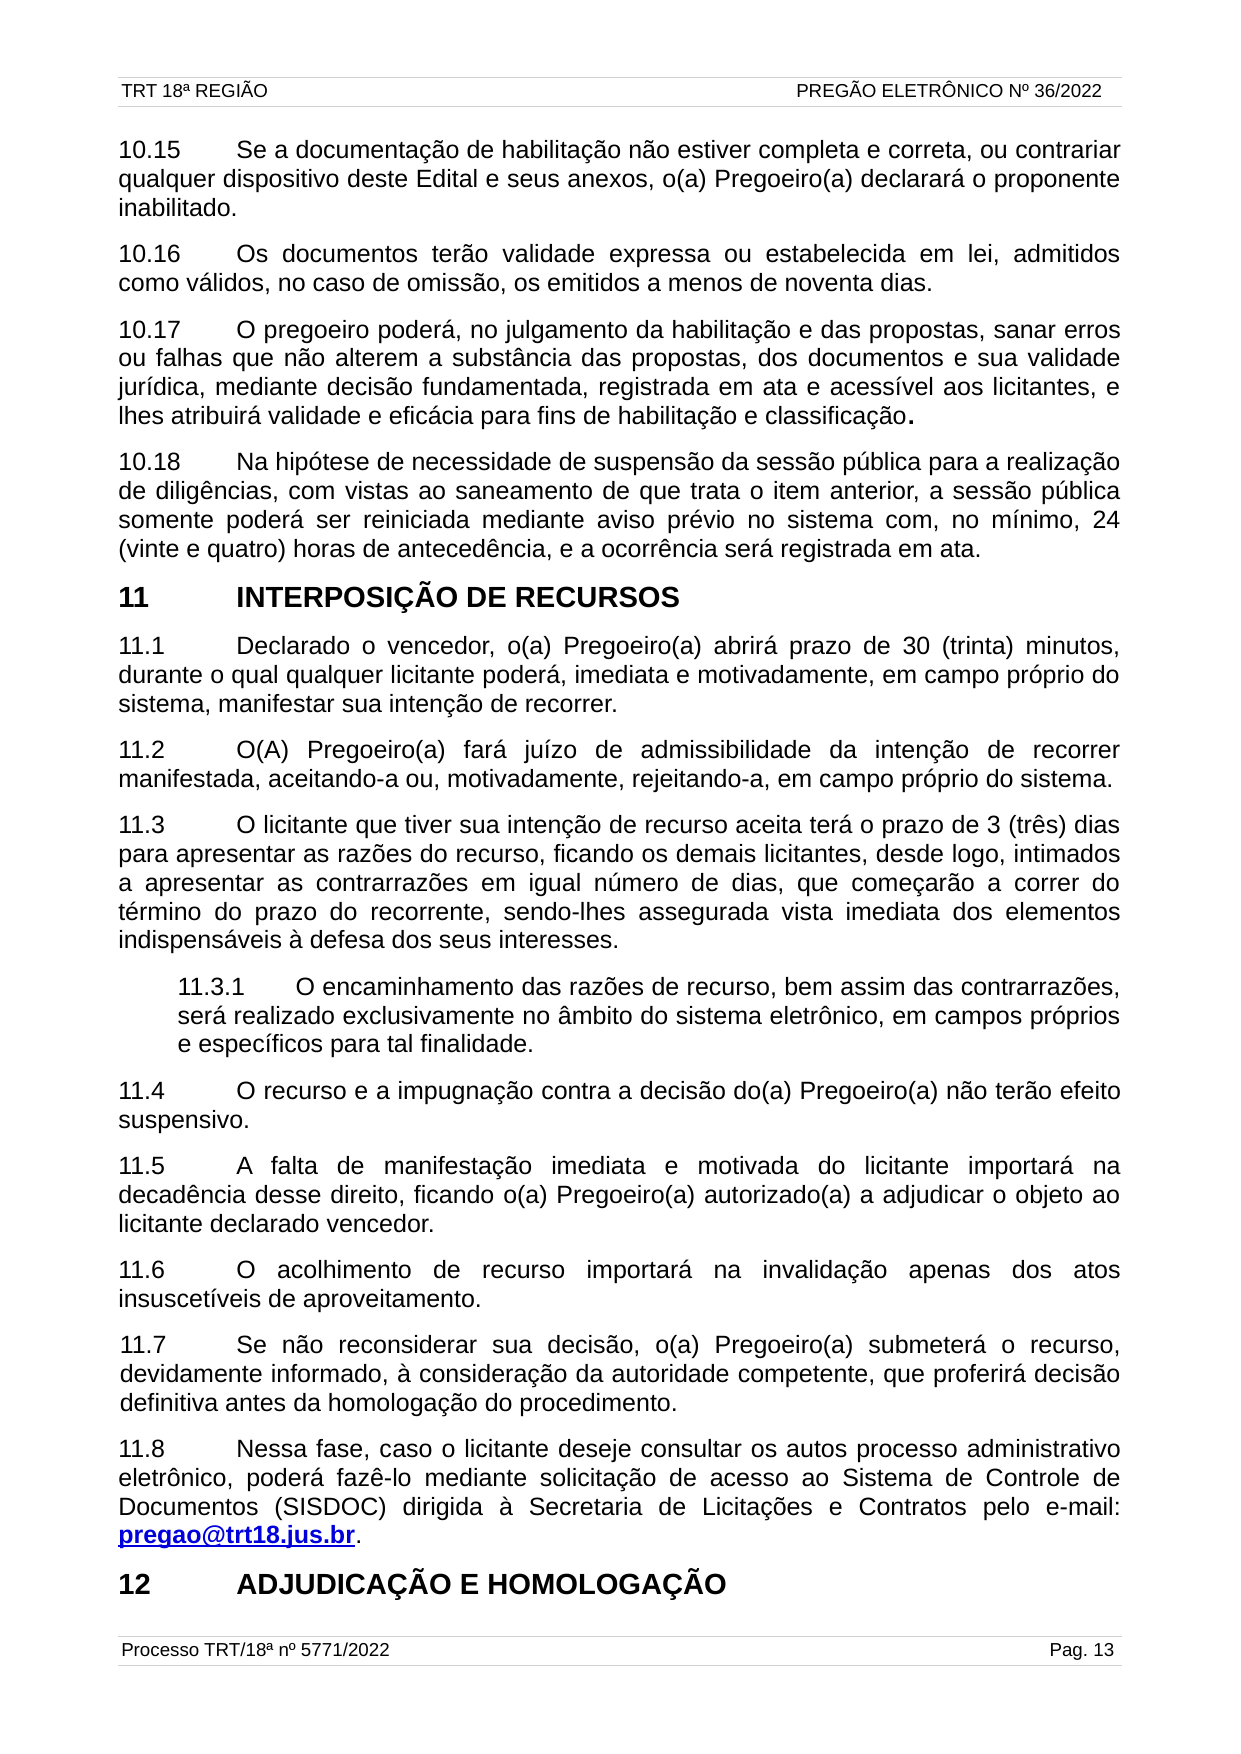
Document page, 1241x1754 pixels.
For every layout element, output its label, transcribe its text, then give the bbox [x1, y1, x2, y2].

text 10.15 Se a documentação de habilitação não estiver completa e correta, ou contrariar qualquer dispositivo deste Edital e seus anexos, o(a) Pregoeiro(a) declarará o proponente inabilitado. [118, 136, 1122, 222]
text 10.17 O pregoeiro poderá, no julgamento da habilitação e das propostas, sanar erros ou falhas que não alterem a substância das propostas, dos documentos e sua validade jurídica, mediante decisão fundamentada, registrada em ata e acessível aos licitantes, e lhes atribuirá validade e eficácia para fins de habilitação e classificação. [118, 315, 1122, 430]
text 11.5 A falta de manifestação imediata e motivada do licitante importará na decadência desse direito, ficando o(a) Pregoeiro(a) autorizado(a) a adjudicar o objeto ao licitante declarado vencedor. [118, 1151, 1122, 1237]
text 11.2 O(A) Pregoeiro(a) fará juízo de admissibilidade da intenção de recorrer manifestada, aceitando-a ou, motivadamente, rejeitando-a, em campo próprio do sistema. [118, 735, 1122, 793]
text 11.8 Nessa fase, caso o licitante deseje consultar os autos processo administrativo eletrônico, poderá fazê-lo mediante solicitação de acesso ao Sistema de Controle de Documentos (SISDOC) dirigida à Secretaria de Licitações e Contratos pelo e-mail: pregao@trt18.jus.br. [118, 1434, 1122, 1549]
text 11 INTERPOSIÇÃO DE RECURSOS [118, 580, 1122, 614]
text 11.6 O acolhimento de recurso importará na invalidação apenas dos atos insuscetíveis de aproveitamento. [118, 1255, 1122, 1313]
text 11.3.1 O encaminhamento das razões de recurso, bem assim das contrarrazões, será realizado exclusivamente no âmbito do sistema eletrônico, em campos próprios e específicos para tal finalidade. [177, 972, 1122, 1058]
text 11.4 O recurso e a impugnação contra a decisão do(a) Pregoeiro(a) não terão efeito suspensivo. [118, 1076, 1122, 1133]
text 11.3 O licitante que tiver sua intenção de recurso aceita terá o prazo de 3 (três) dias para apresentar as razões do recurso, ficando os demais licitantes, desde logo, intimados a apresentar as contrarrazões em igual número de dias, que começarão a correr do término do prazo do recorrente, sendo-lhes assegurada vista imediata dos elementos indispensáveis à defesa dos seus interesses. [118, 811, 1122, 954]
text 12 ADJUDICAÇÃO E HOMOLOGAÇÃO [118, 1567, 1122, 1601]
text 11.1 Declarado o vencedor, o(a) Pregoeiro(a) abrirá prazo de 30 (trinta) minutos, durante o qual qualquer licitante poderá, imediata e motivadamente, em campo próprio do sistema, manifestar sua intenção de recorrer. [118, 631, 1122, 718]
text 10.16 Os documentos terão validade expressa ou estabelecida em lei, admitidos como válidos, no caso de omissão, os emitidos a menos de noventa dias. [118, 239, 1122, 297]
text 10.18 Na hipótese de necessidade de suspensão da sessão pública para a realização de diligências, com vistas ao saneamento de que trata o item anterior, a sessão pública somente poderá ser reiniciada mediante aviso prévio no sistema com, no mínimo, 24 (vinte e quatro) horas de antecedência, e a ocorrência será registrada em ata. [118, 447, 1122, 562]
text 11.7 Se não reconsiderar sua decisão, o(a) Pregoeiro(a) submeterá o recurso, devidamente informado, à consideração da autoridade competente, que proferirá decisão definitiva antes da homologação do procedimento. [119, 1330, 1122, 1417]
